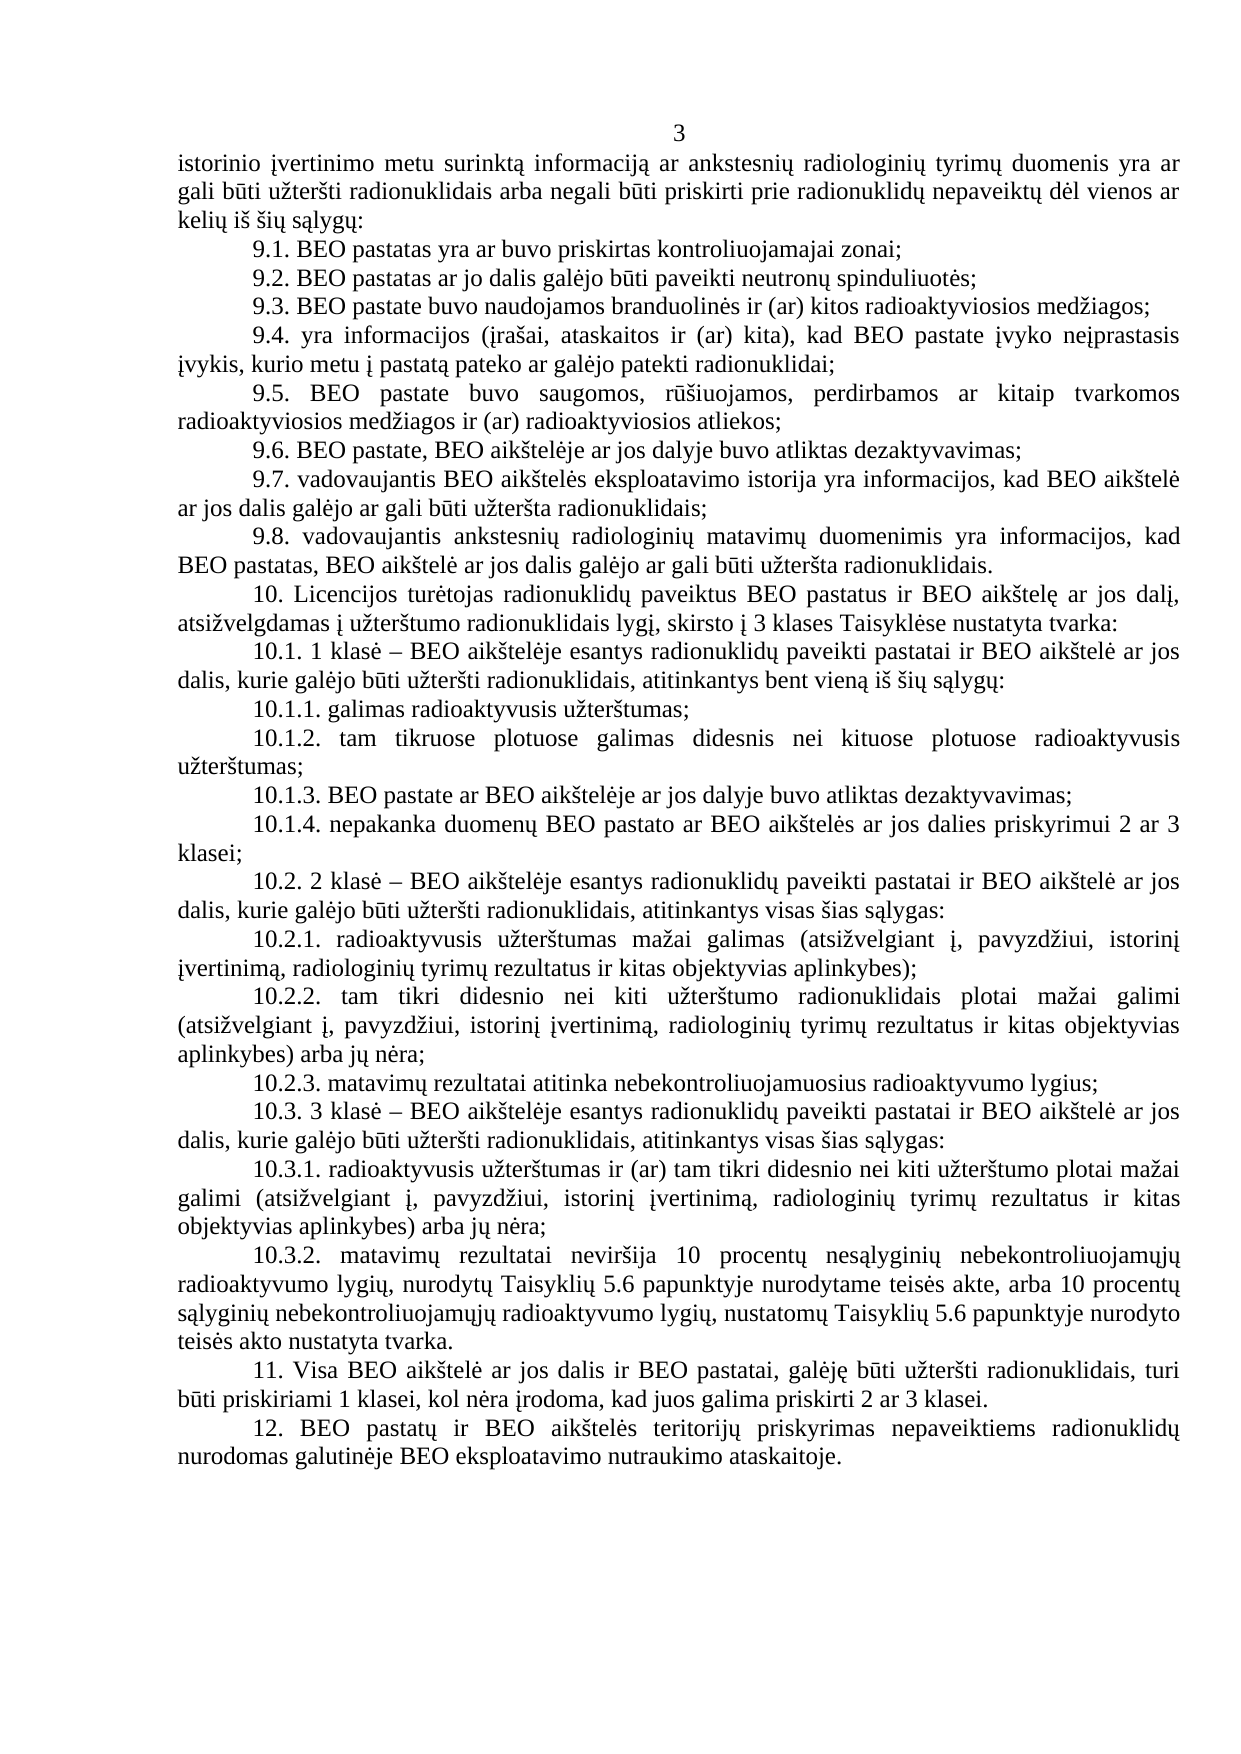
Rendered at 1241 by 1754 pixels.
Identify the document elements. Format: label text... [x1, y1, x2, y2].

text 9.7. vadovaujantis BEO aikštelės eksploatavimo istorija yra informacijos, kad BEO aikštelė ar jos dalis galėjo ar gali būti užteršta radionuklidais; [177, 464, 1181, 521]
text 10. Licencijos turėtojas radionuklidų paveiktus BEO pastatus ir BEO aikštelę ar jos dalį, atsižvelgdamas į užterštumo radionuklidais lygį, skirsto į 3 klases Taisyklėse nustatyta tvarka: [177, 579, 1181, 636]
text 10.2.3. matavimų rezultatai atitinka nebekontroliuojamuosius radioaktyvumo lygius; [177, 1068, 1181, 1096]
text 10.1.2. tam tikruose plotuose galimas didesnis nei kituose plotuose radioaktyvusis užterštumas; [177, 723, 1181, 780]
text 10.2.2. tam tikri didesnio nei kiti užterštumo radionuklidais plotai mažai galimi (atsižvelgiant į, pavyzdžiui, istorinį įvertinimą, radiologinių tyrimų rezultatus ir kitas objektyvias aplinkybes) arba jų nėra; [177, 981, 1181, 1068]
text 9.4. yra informacijos (įrašai, ataskaitos ir (ar) kita), kad BEO pastate įvyko neįprastasis įvykis, kurio metu į pastatą pateko ar galėjo patekti radionuklidai; [177, 320, 1181, 378]
text 10.3. 3 klasė – BEO aikštelėje esantys radionuklidų paveikti pastatai ir BEO aikštelė ar jos dalis, kurie galėjo būti užteršti radionuklidais, atitinkantys visas šias sąlygas: [177, 1096, 1181, 1154]
text 10.2.1. radioaktyvusis užterštumas mažai galimas (atsižvelgiant į, pavyzdžiui, istorinį įvertinimą, radiologinių tyrimų rezultatus ir kitas objektyvias aplinkybes); [177, 924, 1181, 981]
text 9.5. BEO pastate buvo saugomos, rūšiuojamos, perdirbamos ar kitaip tvarkomos radioaktyviosios medžiagos ir (ar) radioaktyviosios atliekos; [177, 378, 1181, 435]
text 10.1.1. galimas radioaktyvusis užterštumas; [177, 694, 1181, 723]
text 11. Visa BEO aikštelė ar jos dalis ir BEO pastatai, galėję būti užteršti radionuklidais, turi būti priskiriami 1 klasei, kol nėra įrodoma, kad juos galima priskirti 2 ar 3 klasei. [177, 1355, 1181, 1413]
text 10.2. 2 klasė – BEO aikštelėje esantys radionuklidų paveikti pastatai ir BEO aikštelė ar jos dalis, kurie galėjo būti užteršti radionuklidais, atitinkantys visas šias sąlygas: [177, 866, 1181, 924]
text 9.2. BEO pastatas ar jo dalis galėjo būti paveikti neutronų spinduliuotės; [177, 263, 1181, 291]
text 9.1. BEO pastatas yra ar buvo priskirtas kontroliuojamajai zonai; [177, 234, 1181, 263]
text 10.1.3. BEO pastate ar BEO aikštelėje ar jos dalyje buvo atliktas dezaktyvavimas; [177, 780, 1181, 809]
text istorinio įvertinimo metu surinktą informaciją ar ankstesnių radiologinių tyrimų duomenis yra ar gali būti užteršti radionuklidais arba negali būti priskirti prie radionuklidų nepaveiktų dėl vienos ar kelių iš šių sąlygų: [177, 148, 1181, 234]
text 9.8. vadovaujantis ankstesnių radiologinių matavimų duomenimis yra informacijos, kad BEO pastatas, BEO aikštelė ar jos dalis galėjo ar gali būti užteršta radionuklidais. [177, 521, 1181, 579]
text 10.3.1. radioaktyvusis užterštumas ir (ar) tam tikri didesnio nei kiti užterštumo plotai mažai galimi (atsižvelgiant į, pavyzdžiui, istorinį įvertinimą, radiologinių tyrimų rezultatus ir kitas objektyvias aplinkybes) arba jų nėra; [177, 1154, 1181, 1240]
text 12. BEO pastatų ir BEO aikštelės teritorijų priskyrimas nepaveiktiems radionuklidų nurodomas galutinėje BEO eksploatavimo nutraukimo ataskaitoje. [177, 1413, 1181, 1470]
text 9.3. BEO pastate buvo naudojamos branduolinės ir (ar) kitos radioaktyviosios medžiagos; [177, 291, 1181, 320]
text 10.1.4. nepakanka duomenų BEO pastato ar BEO aikštelės ar jos dalies priskyrimui 2 ar 3 klasei; [177, 809, 1181, 866]
text 10.1. 1 klasė – BEO aikštelėje esantys radionuklidų paveikti pastatai ir BEO aikštelė ar jos dalis, kurie galėjo būti užteršti radionuklidais, atitinkantys bent vieną iš šių sąlygų: [177, 636, 1181, 694]
text 9.6. BEO pastate, BEO aikštelėje ar jos dalyje buvo atliktas dezaktyvavimas; [177, 435, 1181, 464]
text 10.3.2. matavimų rezultatai neviršija 10 procentų nesąlyginių nebekontroliuojamųjų radioaktyvumo lygių, nurodytų Taisyklių 5.6 papunktyje nurodytame teisės akte, arba 10 procentų sąlyginių nebekontroliuojamųjų radioaktyvumo lygių, nustatomų Taisyklių 5.6 papunktyje nurodyto teisės akto nustatyta tvarka. [177, 1240, 1181, 1355]
